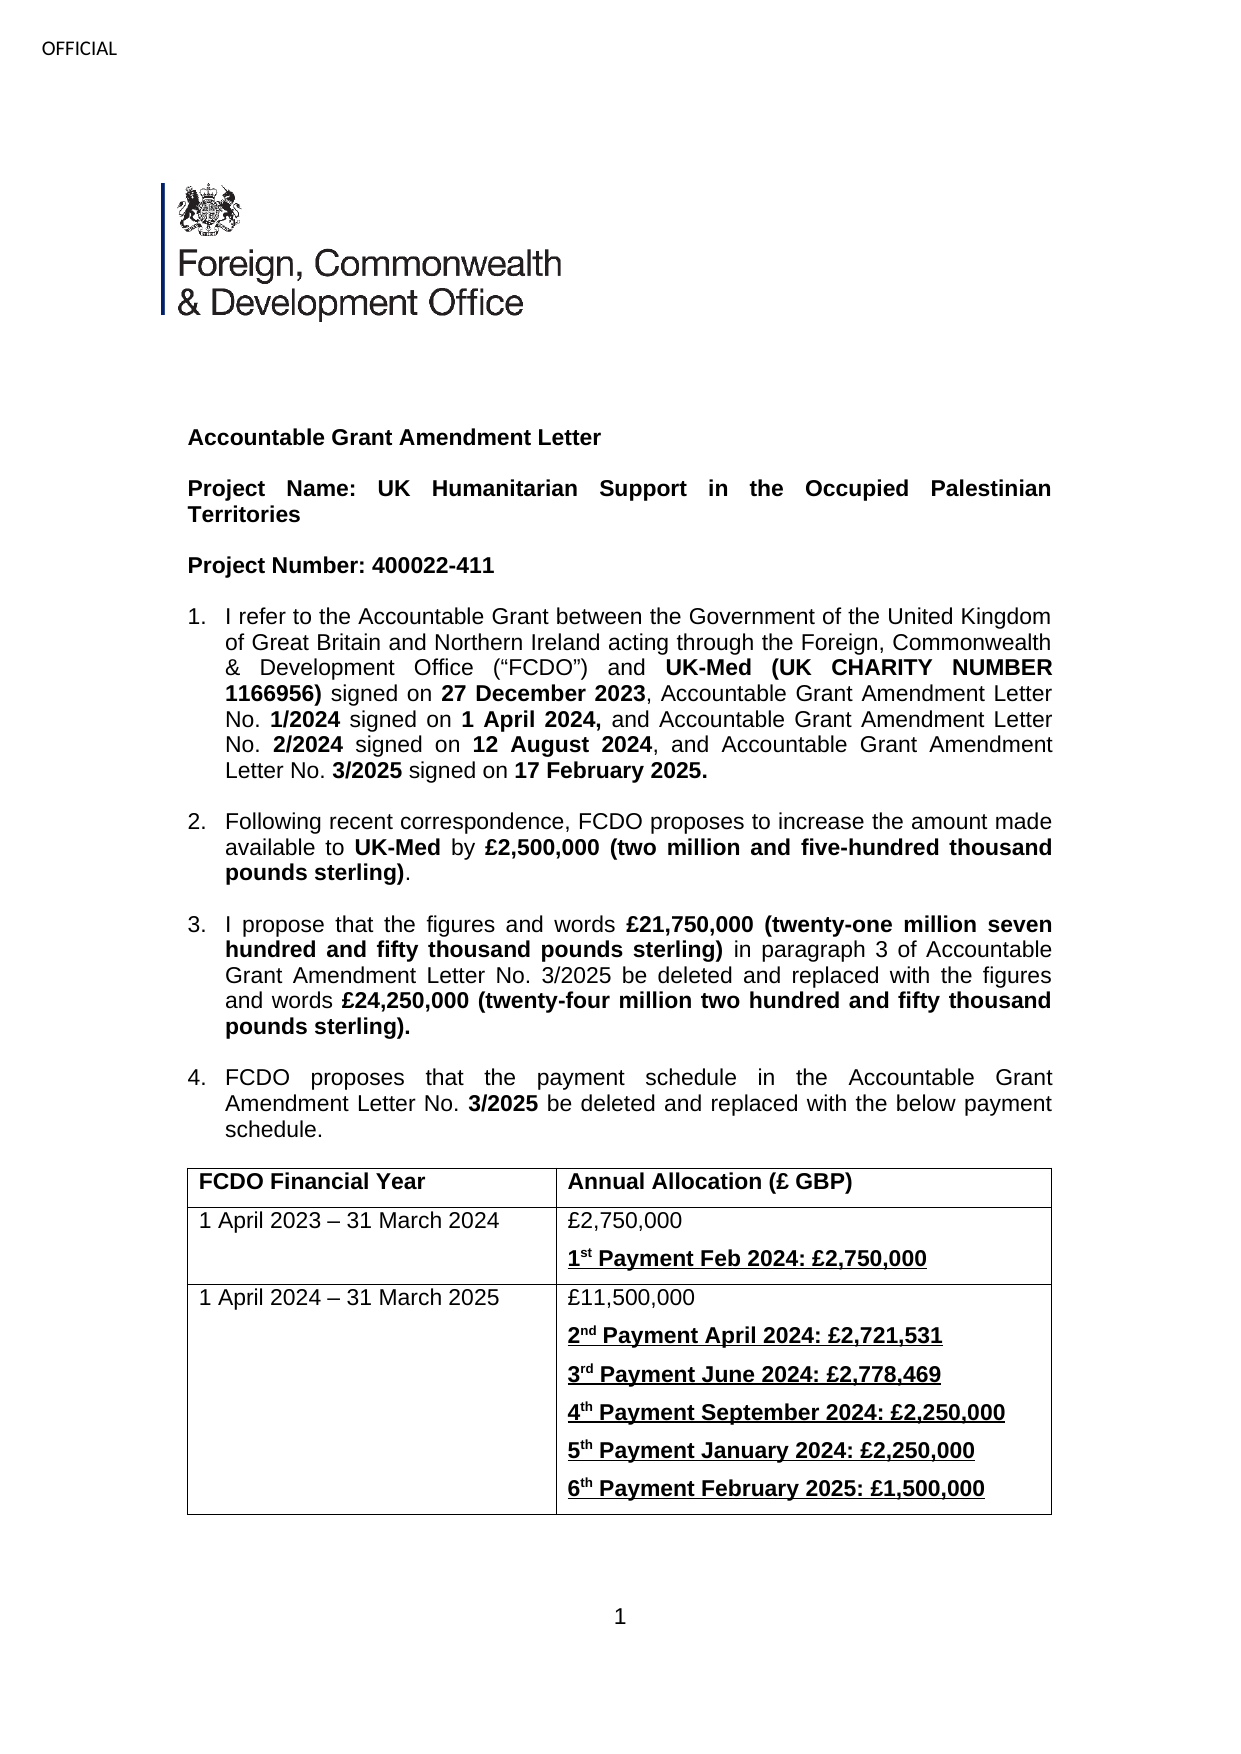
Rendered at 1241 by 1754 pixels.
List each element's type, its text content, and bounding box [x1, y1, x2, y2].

text Project Number: 400022-411 [187, 553, 1053, 578]
text Project Name: UK Humanitarian Support in the Occupied Palestinian Territories [187, 476, 1053, 527]
table_cell £2,750,000 1st Payment Feb 2024: £2,750,000 [557, 1208, 1051, 1284]
list FCDO proposes that the payment schedule in the Accountable Grant Amendment Letter No. 3/2025 be deleted and replaced with the below payment schedule. [187, 1065, 1053, 1142]
table_cell 1 April 2024 – 31 March 2025 [188, 1285, 556, 1514]
table_header FCDO Financial Year [188, 1169, 556, 1207]
table_cell 1 April 2023 – 31 March 2024 [188, 1208, 556, 1284]
picture [161, 183, 563, 322]
text Accountable Grant Amendment Letter [187, 424, 1053, 450]
list I refer to the Accountable Grant between the Government of the United Kingdom of Great Britain and Northern Ireland acting through the Foreign, Commonwealth & Development Office (“FCDO”) and UK-Med (UK CHARITY NUMBER 1166956) signed on 27 December 2023, Accountable Grant Amendment Letter No. 1/2024 signed on 1 April 2024, and Accountable Grant Amendment Letter No. 2/2024 signed on 12 August 2024, and Accountable Grant Amendment Letter No. 3/2025 signed on 17 February 2025. [187, 604, 1053, 783]
list I propose that the figures and words £21,750,000 (twenty-one million seven hundred and fifty thousand pounds sterling) in paragraph 3 of Accountable Grant Amendment Letter No. 3/2025 be deleted and replaced with the figures and words £24,250,000 (twenty-four million two hundred and fifty thousand pounds sterling). [187, 911, 1053, 1039]
table_cell £11,500,000 2nd Payment April 2024: £2,721,531 3rd Payment June 2024: £2,778,469 4th Payment September 2024: £2,250,000 5th Payment January 2024: £2,250,000 6th Payment February 2025: £1,500,000 [557, 1285, 1051, 1514]
list Following recent correspondence, FCDO proposes to increase the amount made available to UK-Med by £2,500,000 (two million and five-hundred thousand pounds sterling). [187, 809, 1053, 886]
table_header Annual Allocation (£ GBP) [557, 1169, 1051, 1207]
